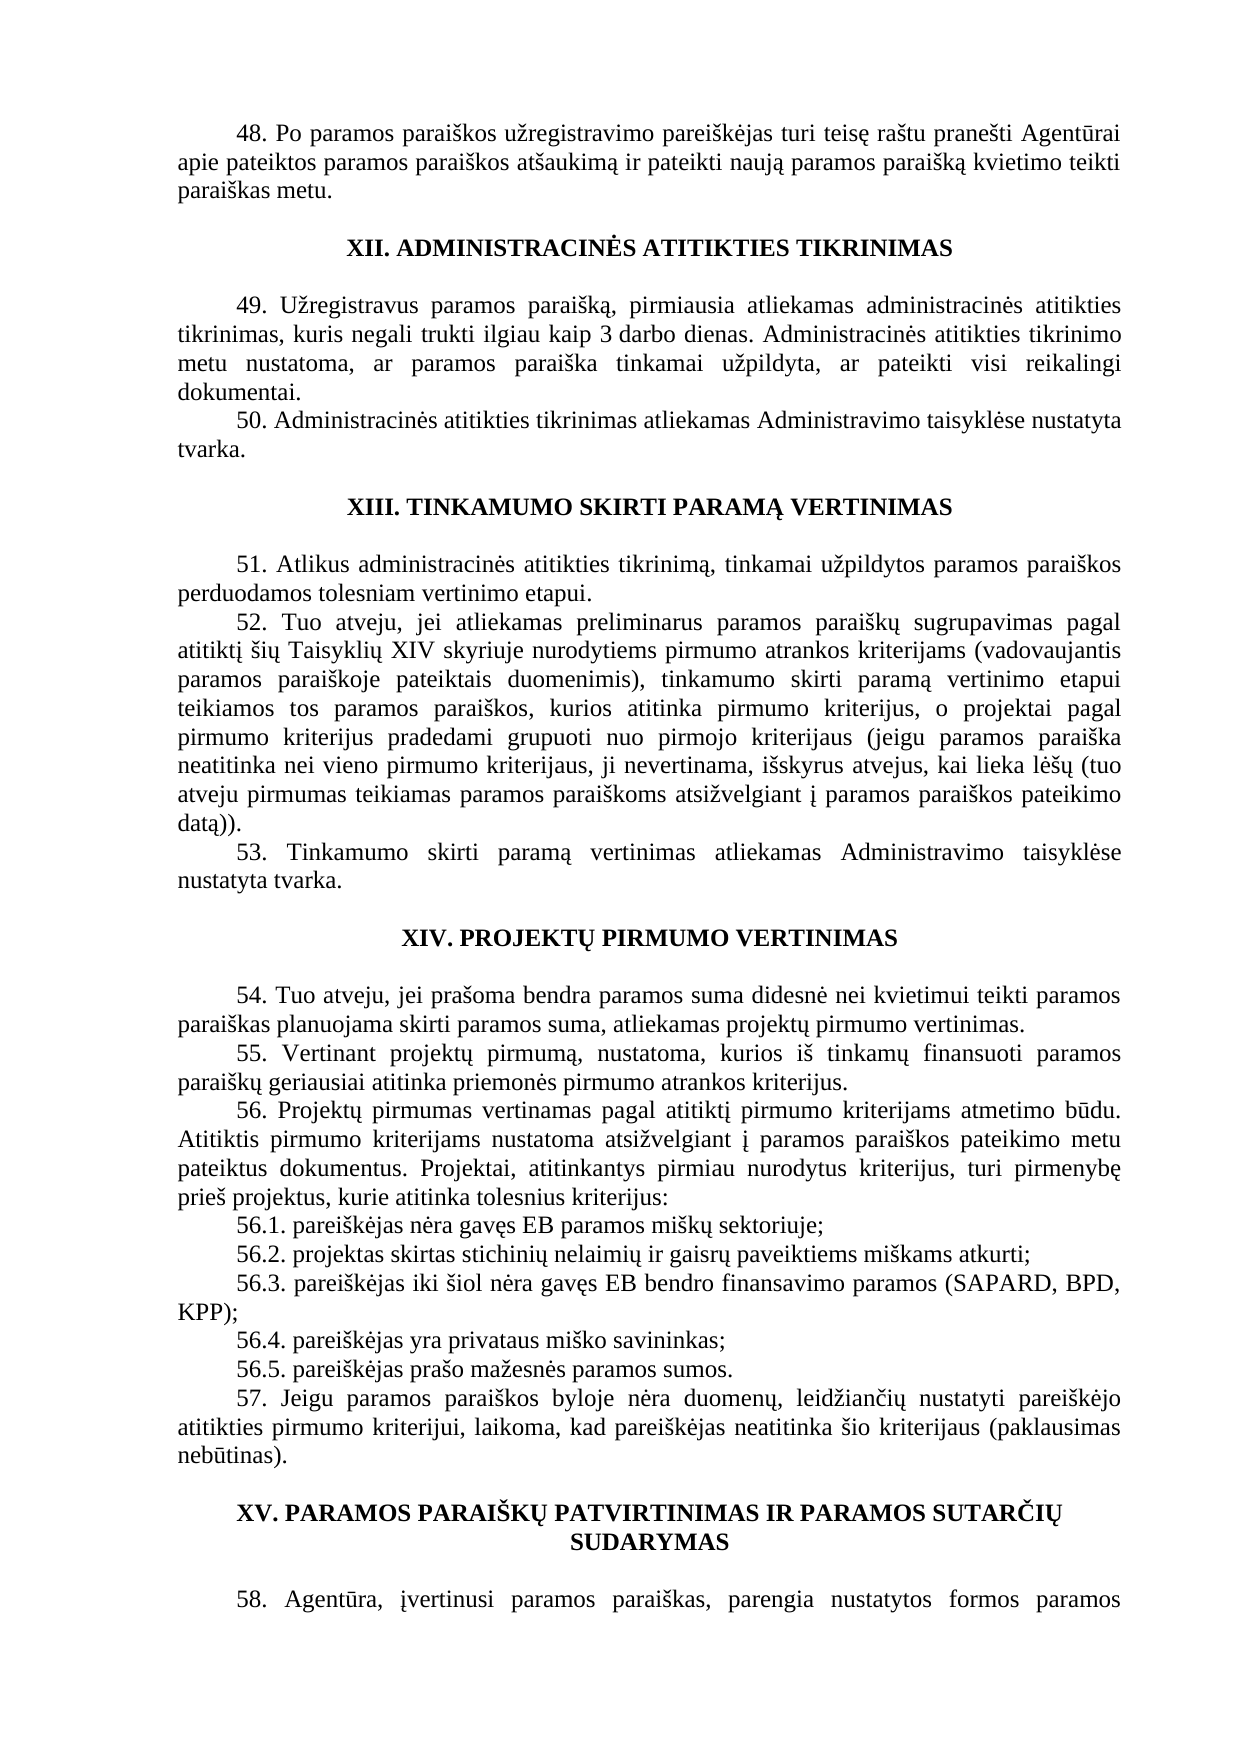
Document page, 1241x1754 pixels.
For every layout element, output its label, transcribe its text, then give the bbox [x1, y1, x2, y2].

text XII. ADMINISTRACINĖS ATITIKTIES TIKRINIMAS [177, 233, 1122, 262]
text 56.4. pareiškėjas yra privataus miško savininkas; [177, 1326, 1122, 1354]
text 56. Projektų pirmumas vertinamas pagal atitiktį pirmumo kriterijams atmetimo būdu. Atitiktis pirmumo kriterijams nustatoma atsižvelgiant į paramos paraiškos pateikimo metu pateiktus dokumentus. Projektai, atitinkantys pirmiau nurodytus kriterijus, turi pirmenybę prieš projektus, kurie atitinka tolesnius kriterijus: [177, 1096, 1122, 1211]
text 51. Atlikus administracinės atitikties tikrinimą, tinkamai užpildytos paramos paraiškos perduodamos tolesniam vertinimo etapui. [177, 549, 1122, 607]
text 56.2. projektas skirtas stichinių nelaimių ir gaisrų paveiktiems miškams atkurti; [177, 1239, 1122, 1268]
text XV. PARAMOS PARAIŠKŲ PATVIRTINIMAS IR PARAMOS SUTARČIŲ SUDARYMAS [177, 1498, 1122, 1556]
text XIII. TINKAMUMO SKIRTI PARAMĄ VERTINIMAS [177, 492, 1122, 521]
text 56.1. pareiškėjas nėra gavęs EB paramos miškų sektoriuje; [177, 1211, 1122, 1239]
text 49. Užregistravus paramos paraišką, pirmiausia atliekamas administracinės atitikties tikrinimas, kuris negali trukti ilgiau kaip 3 darbo dienas. Administracinės atitikties tikrinimo metu nustatoma, ar paramos paraiška tinkamai užpildyta, ar pateikti visi reikalingi dokumentai. [177, 291, 1122, 406]
text 58. Agentūra, įvertinusi paramos paraiškas, parengia nustatytos formos paramos [177, 1584, 1122, 1613]
text XIV. PROJEKTŲ PIRMUMO VERTINIMAS [177, 923, 1122, 952]
text 56.5. pareiškėjas prašo mažesnės paramos sumos. [177, 1354, 1122, 1383]
text 52. Tuo atveju, jei atliekamas preliminarus paramos paraiškų sugrupavimas pagal atitiktį šių Taisyklių XIV skyriuje nurodytiems pirmumo atrankos kriterijams (vadovaujantis paramos paraiškoje pateiktais duomenimis), tinkamumo skirti paramą vertinimo etapui teikiamos tos paramos paraiškos, kurios atitinka pirmumo kriterijus, o projektai pagal pirmumo kriterijus pradedami grupuoti nuo pirmojo kriterijaus (jeigu paramos paraiška neatitinka nei vieno pirmumo kriterijaus, ji nevertinama, išskyrus atvejus, kai lieka lėšų (tuo atveju pirmumas teikiamas paramos paraiškoms atsižvelgiant į paramos paraiškos pateikimo datą)). [177, 607, 1122, 837]
text 57. Jeigu paramos paraiškos byloje nėra duomenų, leidžiančių nustatyti pareiškėjo atitikties pirmumo kriterijui, laikoma, kad pareiškėjas neatitinka šio kriterijaus (paklausimas nebūtinas). [177, 1383, 1122, 1469]
text 48. Po paramos paraiškos užregistravimo pareiškėjas turi teisę raštu pranešti Agentūrai apie pateiktos paramos paraiškos atšaukimą ir pateikti naują paramos paraišką kvietimo teikti paraiškas metu. [177, 118, 1122, 204]
text 53. Tinkamumo skirti paramą vertinimas atliekamas Administravimo taisyklėse nustatyta tvarka. [177, 837, 1122, 894]
text 56.3. pareiškėjas iki šiol nėra gavęs EB bendro finansavimo paramos (SAPARD, BPD, KPP); [177, 1268, 1122, 1326]
text 55. Vertinant projektų pirmumą, nustatoma, kurios iš tinkamų finansuoti paramos paraiškų geriausiai atitinka priemonės pirmumo atrankos kriterijus. [177, 1038, 1122, 1096]
text 54. Tuo atveju, jei prašoma bendra paramos suma didesnė nei kvietimui teikti paramos paraiškas planuojama skirti paramos suma, atliekamas projektų pirmumo vertinimas. [177, 981, 1122, 1038]
text 50. Administracinės atitikties tikrinimas atliekamas Administravimo taisyklėse nustatyta tvarka. [177, 406, 1122, 463]
